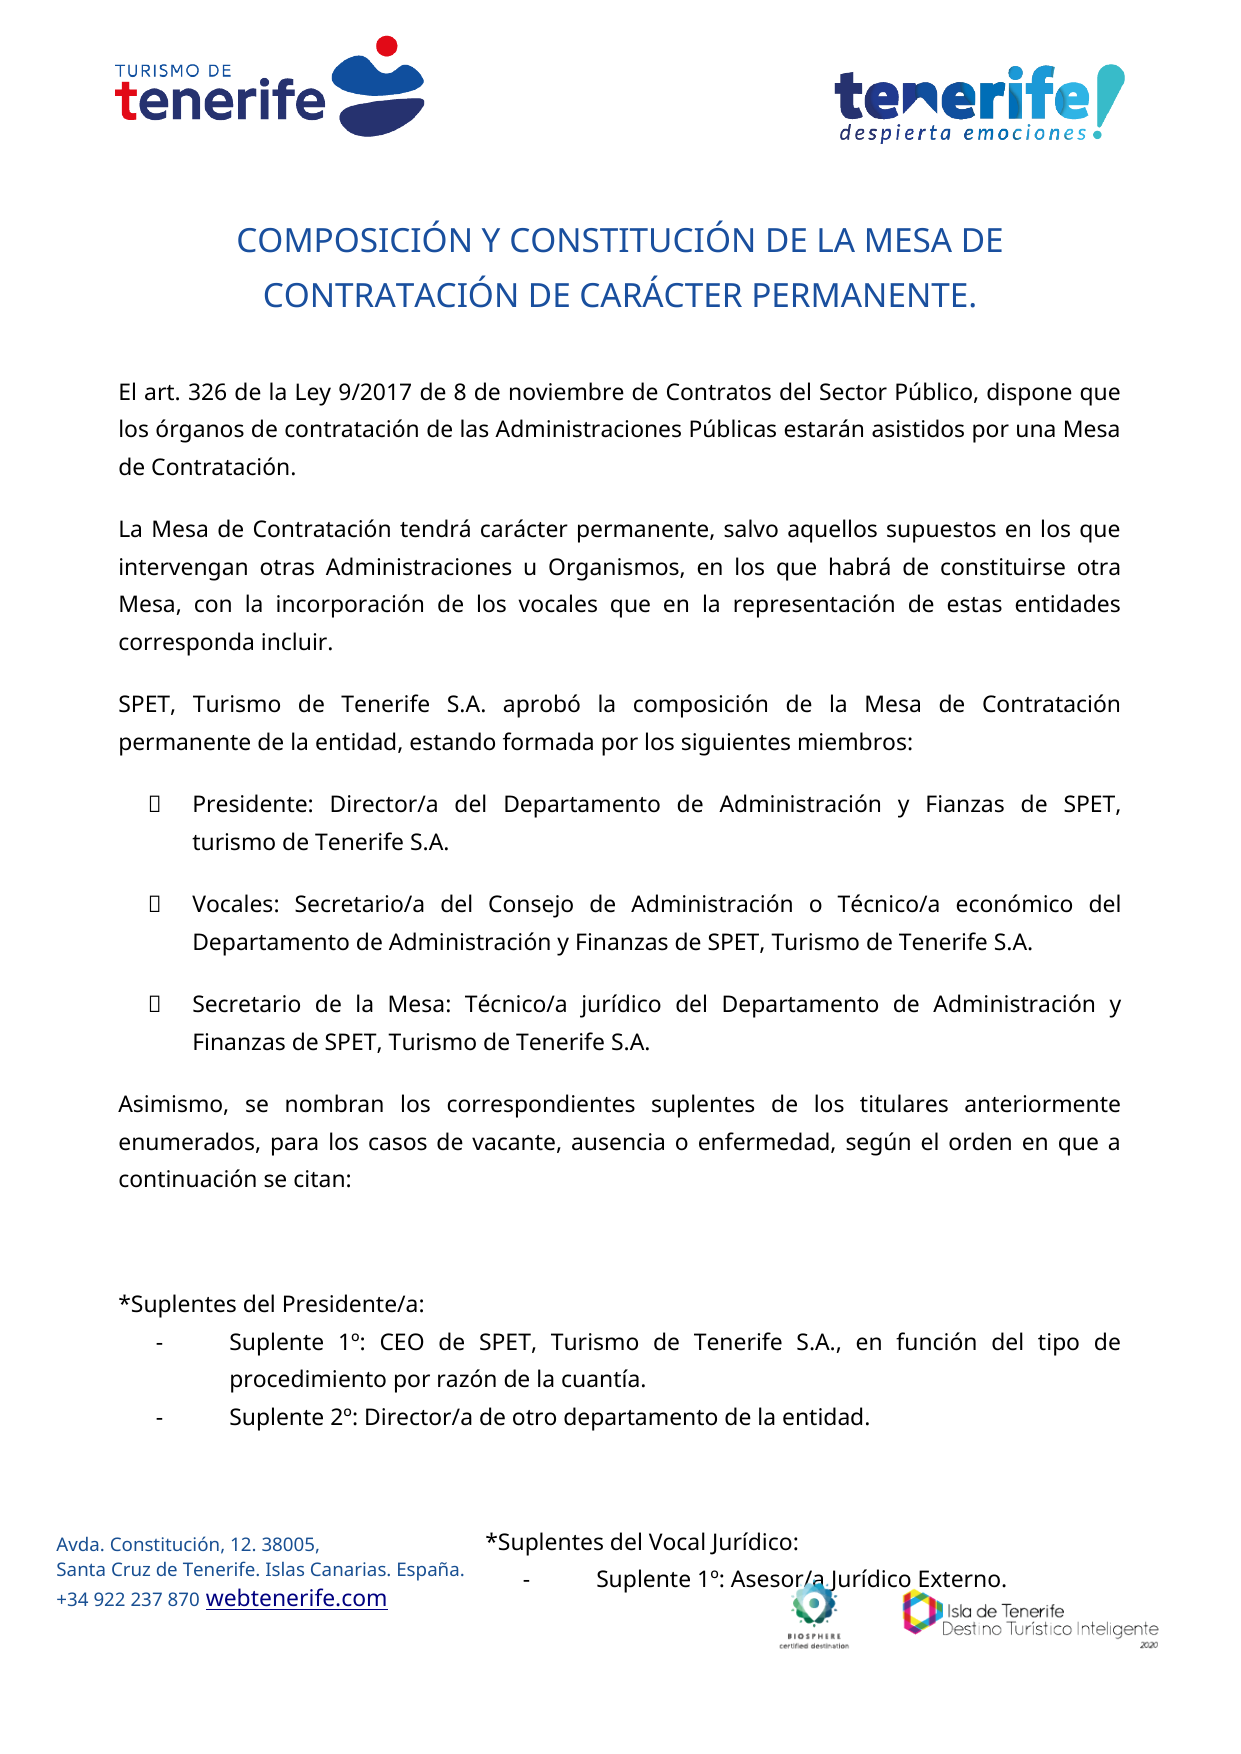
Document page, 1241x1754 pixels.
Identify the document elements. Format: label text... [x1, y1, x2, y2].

text *Suplentes del Vocal Jurídico: [485, 1526, 1122, 1557]
text El art. 326 de la Ley 9/2017 de 8 de noviembre de Contratos del Sector Público, dispone que los órganos de contratación de las Administraciones Públicas estarán asistidos por una Mesa de Contratación. [118, 376, 1122, 482]
text  Vocales: Secretario/a del Consejo de Administración o Técnico/a económico del Departamento de Administración y Finanzas de SPET, Turismo de Tenerife S.A. [148, 888, 1122, 957]
subtitle COMPOSICIÓN Y CONSTITUCIÓN DE LA MESA DE CONTRATACIÓN DE CARÁCTER PERMANENTE. [118, 217, 1122, 317]
text *Suplentes del Presidente/a: [118, 1288, 1122, 1320]
list Suplente 1º: CEO de SPET, Turismo de Tenerife S.A., en función del tipo de procedimiento por razón de la cuantía. [156, 1326, 1122, 1395]
text SPET, Turismo de Tenerife S.A. aprobó la composición de la Mesa de Contratación permanente de la entidad, estando formada por los siguientes miembros: [118, 688, 1122, 757]
list Suplente 2º: Director/a de otro departamento de la entidad. [156, 1401, 1122, 1432]
text La Mesa de Contratación tendrá carácter permanente, salvo aquellos supuestos en los que intervengan otras Administraciones u Organismos, en los que habrá de constituirse otra Mesa, con la incorporación de los vocales que en la representación de estas entidades corresponda incluir. [118, 513, 1122, 657]
text Asimismo, se nombran los correspondientes suplentes de los titulares anteriormente enumerados, para los casos de vacante, ausencia o enfermedad, según el orden en que a continuación se citan: [118, 1088, 1122, 1195]
list Suplente 1º: Asesor/a Jurídico Externo. [485, 1563, 1122, 1595]
text  Secretario de la Mesa: Técnico/a jurídico del Departamento de Administración y Finanzas de SPET, Turismo de Tenerife S.A. [148, 988, 1122, 1057]
text  Presidente: Director/a del Departamento de Administración y Fianzas de SPET, turismo de Tenerife S.A. [148, 788, 1122, 857]
